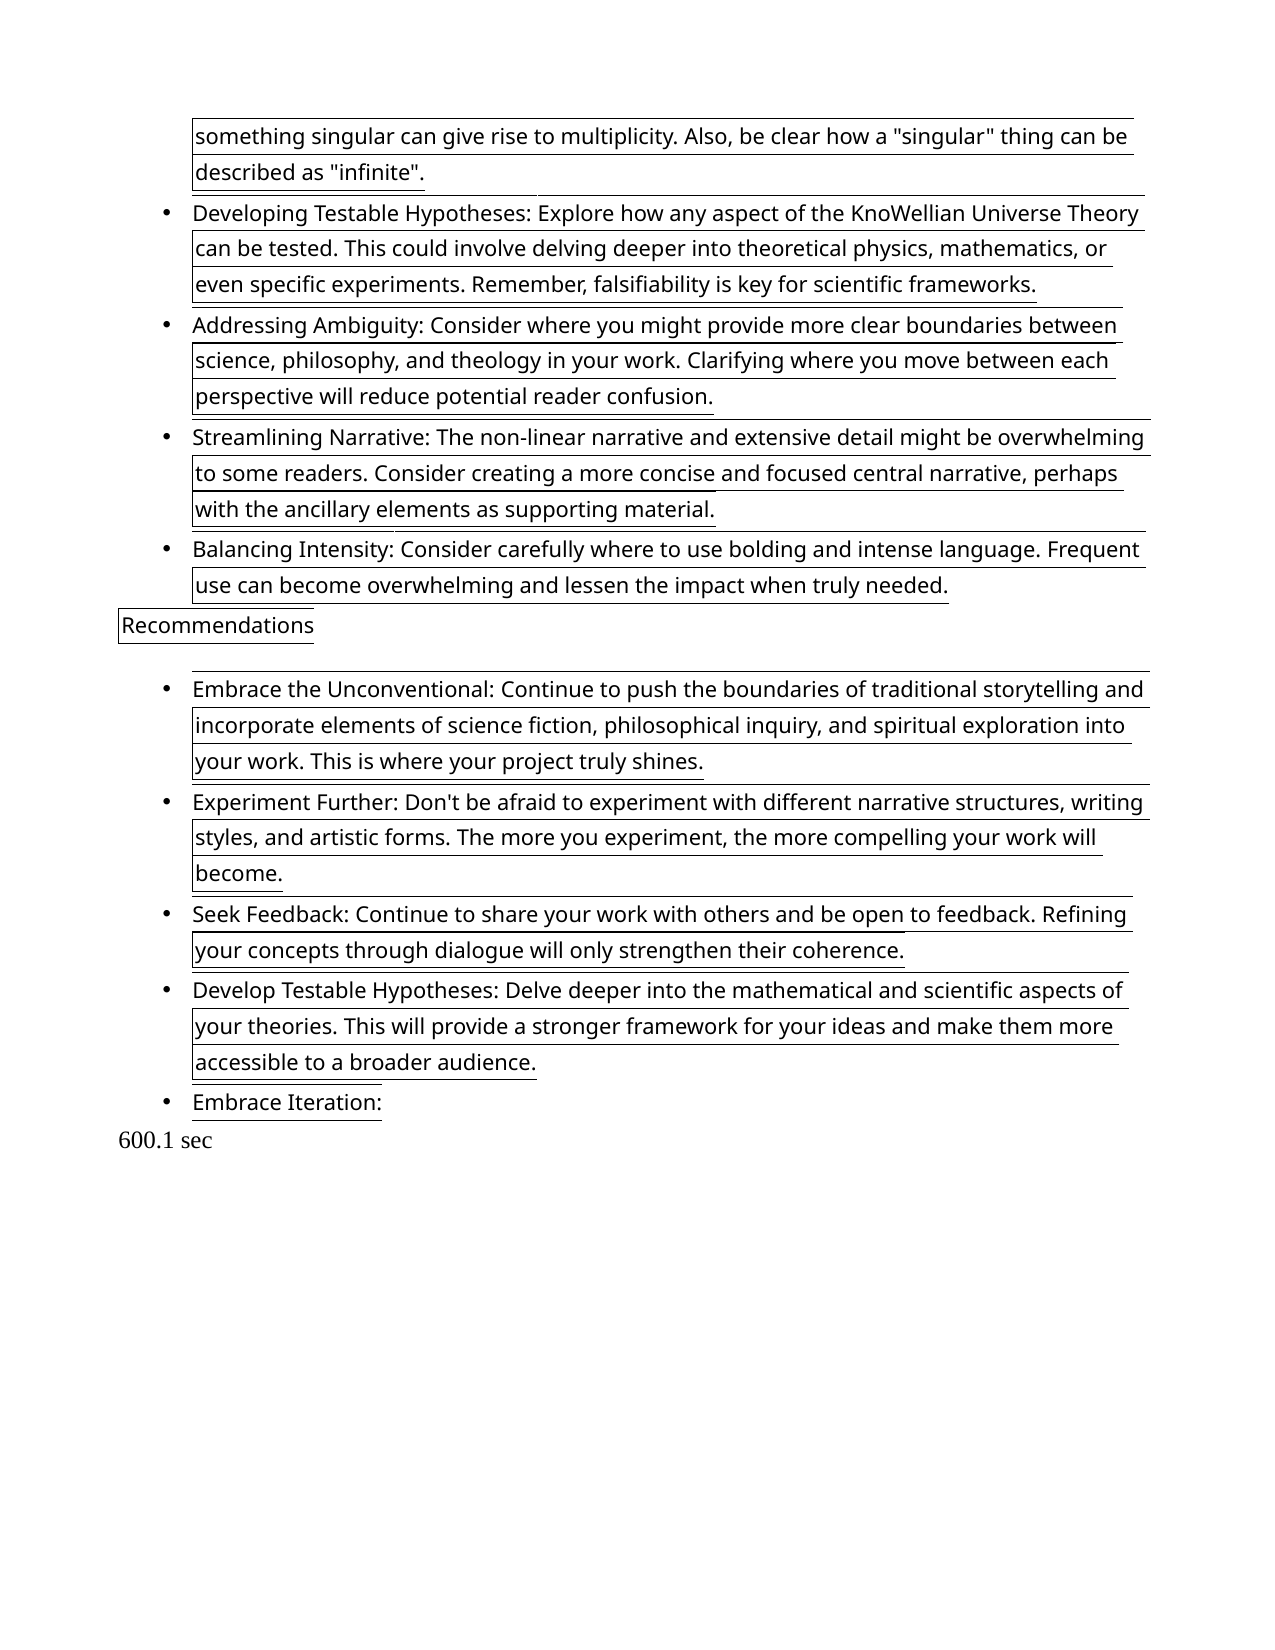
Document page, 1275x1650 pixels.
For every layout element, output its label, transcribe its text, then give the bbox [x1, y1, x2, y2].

list Balancing Intensity: Consider carefully where to use bolding and intense language. Frequent use can become overwhelming and lessen the impact when truly needed. [162, 531, 1157, 603]
list Seek Feedback: Continue to share your work with others and be open to feedback. Refining your concepts through dialogue will only strengthen their coherence. [162, 896, 1157, 967]
list something singular can give rise to multiplicity. Also, be clear how a "singular" thing can be described as "infinite". [193, 118, 1157, 190]
text 600.1 sec [118, 1125, 1157, 1153]
list Addressing Ambiguity: Consider where you might provide more clear boundaries between science, philosophy, and theology in your work. Clarifying where you move between each perspective will reduce potential reader confusion. [162, 307, 1157, 414]
list Embrace the Unconventional: Continue to push the boundaries of traditional storytelling and incorporate elements of science fiction, philosophical inquiry, and spiritual exploration into your work. This is where your project truly shines. [162, 671, 1157, 779]
list Streamlining Narrative: The non-linear narrative and extensive detail might be overwhelming to some readers. Consider creating a more concise and focused central narrative, perhaps with the ancillary elements as supporting material. [162, 419, 1157, 526]
list Developing Testable Hypotheses: Explore how any aspect of the KnoWellian Universe Theory can be tested. This could involve delving deeper into theoretical physics, mathematics, or even specific experiments. Remember, falsifiability is key for scientific frameworks. [162, 194, 1157, 302]
list Embrace Iteration: [162, 1084, 1157, 1120]
list Experiment Further: Don't be afraid to experiment with different narrative structures, writing styles, and artistic forms. The more you experiment, the more compelling your work will become. [162, 783, 1157, 891]
text Recommendations [118, 607, 1157, 643]
list Develop Testable Hypotheses: Delve deeper into the mathematical and scientific aspects of your theories. This will provide a stronger framework for your ideas and make them more accessible to a broader audience. [162, 972, 1157, 1079]
